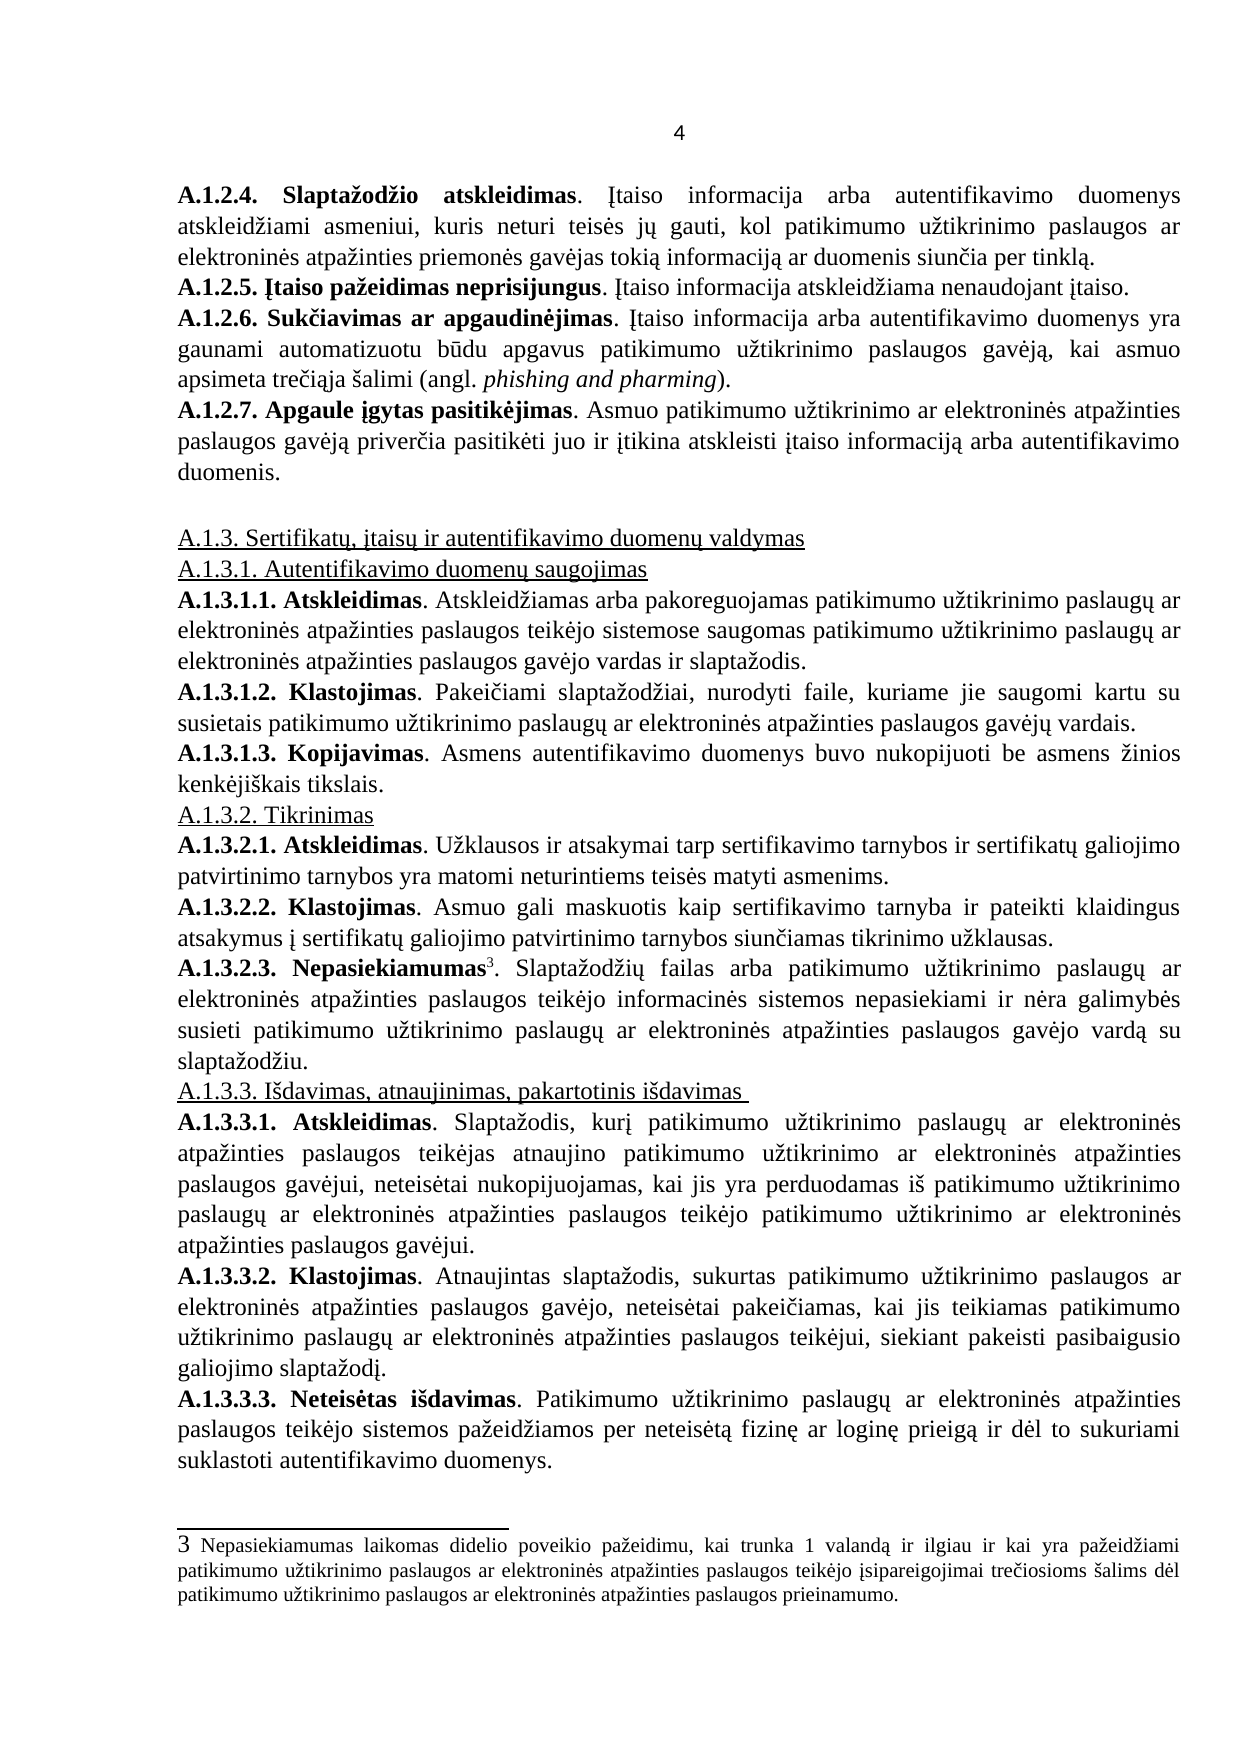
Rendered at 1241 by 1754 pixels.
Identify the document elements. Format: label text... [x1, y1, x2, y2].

text Nepasiekiamumas laikomas didelio poveikio pažeidimu, kai trunka 1 valandą ir ilgiau ir kai yra pažeidžiami patikimumo užtikrinimo paslaugos ar elektroninės atpažinties paslaugos teikėjo įsipareigojimai trečiosioms šalims dėl patikimumo užtikrinimo paslaugos ar elektroninės atpažinties paslaugos prieinamumo. [177, 1529, 1181, 1606]
text A.1.3.3.3. Neteisėtas išdavimas. Patikimumo užtikrinimo paslaugų ar elektroninės atpažinties paslaugos teikėjo sistemos pažeidžiamos per neteisėtą fizinę ar loginę prieigą ir dėl to sukuriami suklastoti autentifikavimo duomenys. [177, 1384, 1181, 1474]
text A.1.3.2. Tikrinimas [177, 800, 1181, 829]
text A.1.3.3.1. Atskleidimas. Slaptažodis, kurį patikimumo užtikrinimo paslaugų ar elektroninės atpažinties paslaugos teikėjas atnaujino patikimumo užtikrinimo ar elektroninės atpažinties paslaugos gavėjui, neteisėtai nukopijuojamas, kai jis yra perduodamas iš patikimumo užtikrinimo paslaugų ar elektroninės atpažinties paslaugos teikėjo patikimumo užtikrinimo ar elektroninės atpažinties paslaugos gavėjui. [177, 1107, 1181, 1259]
text A.1.3.2.2. Klastojimas. Asmuo gali maskuotis kaip sertifikavimo tarnyba ir pateikti klaidingus atsakymus į sertifikatų galiojimo patvirtinimo tarnybos siunčiamas tikrinimo užklausas. [177, 892, 1181, 952]
text A.1.2.4. Slaptažodžio atskleidimas. Įtaiso informacija arba autentifikavimo duomenys atskleidžiami asmeniui, kuris neturi teisės jų gauti, kol patikimumo užtikrinimo paslaugos ar elektroninės atpažinties priemonės gavėjas tokią informaciją ar duomenis siunčia per tinklą. [177, 180, 1181, 270]
text A.1.3. Sertifikatų, įtaisų ir autentifikavimo duomenų valdymas [177, 523, 1181, 552]
text A.1.3.3.2. Klastojimas. Atnaujintas slaptažodis, sukurtas patikimumo užtikrinimo paslaugos ar elektroninės atpažinties paslaugos gavėjo, neteisėtai pakeičiamas, kai jis teikiamas patikimumo užtikrinimo paslaugų ar elektroninės atpažinties paslaugos teikėjui, siekiant pakeisti pasibaigusio galiojimo slaptažodį. [177, 1261, 1181, 1382]
text A.1.3.1.3. Kopijavimas. Asmens autentifikavimo duomenys buvo nukopijuoti be asmens žinios kenkėjiškais tikslais. [177, 738, 1181, 798]
text A.1.3.2.1. Atskleidimas. Užklausos ir atsakymai tarp sertifikavimo tarnybos ir sertifikatų galiojimo patvirtinimo tarnybos yra matomi neturintiems teisės matyti asmenims. [177, 831, 1181, 890]
text A.1.2.7. Apgaule įgytas pasitikėjimas. Asmuo patikimumo užtikrinimo ar elektroninės atpažinties paslaugos gavėją priverčia pasitikėti juo ir įtikina atskleisti įtaiso informaciją arba autentifikavimo duomenis. [177, 395, 1181, 486]
text A.1.2.5. Įtaiso pažeidimas neprisijungus. Įtaiso informacija atskleidžiama nenaudojant įtaiso. [177, 272, 1181, 301]
text A.1.3.3. Išdavimas, atnaujinimas, pakartotinis išdavimas [177, 1076, 1181, 1105]
text A.1.3.1.1. Atskleidimas. Atskleidžiamas arba pakoreguojamas patikimumo užtikrinimo paslaugų ar elektroninės atpažinties paslaugos teikėjo sistemose saugomas patikimumo užtikrinimo paslaugų ar elektroninės atpažinties paslaugos gavėjo vardas ir slaptažodis. [177, 585, 1181, 675]
text A.1.3.1.2. Klastojimas. Pakeičiami slaptažodžiai, nurodyti faile, kuriame jie saugomi kartu su susietais patikimumo užtikrinimo paslaugų ar elektroninės atpažinties paslaugos gavėjų vardais. [177, 677, 1181, 736]
text A.1.3.1. Autentifikavimo duomenų saugojimas [177, 554, 1181, 583]
text A.1.2.6. Sukčiavimas ar apgaudinėjimas. Įtaiso informacija arba autentifikavimo duomenys yra gaunami automatizuotu būdu apgavus patikimumo užtikrinimo paslaugos gavėją, kai asmuo apsimeta trečiąja šalimi (angl. phishing and pharming). [177, 303, 1181, 393]
text A.1.3.2.3. Nepasiekiamumas. Slaptažodžių failas arba patikimumo užtikrinimo paslaugų ar elektroninės atpažinties paslaugos teikėjo informacinės sistemos nepasiekiami ir nėra galimybės susieti patikimumo užtikrinimo paslaugų ar elektroninės atpažinties paslaugos gavėjo vardą su slaptažodžiu. [177, 953, 1181, 1074]
